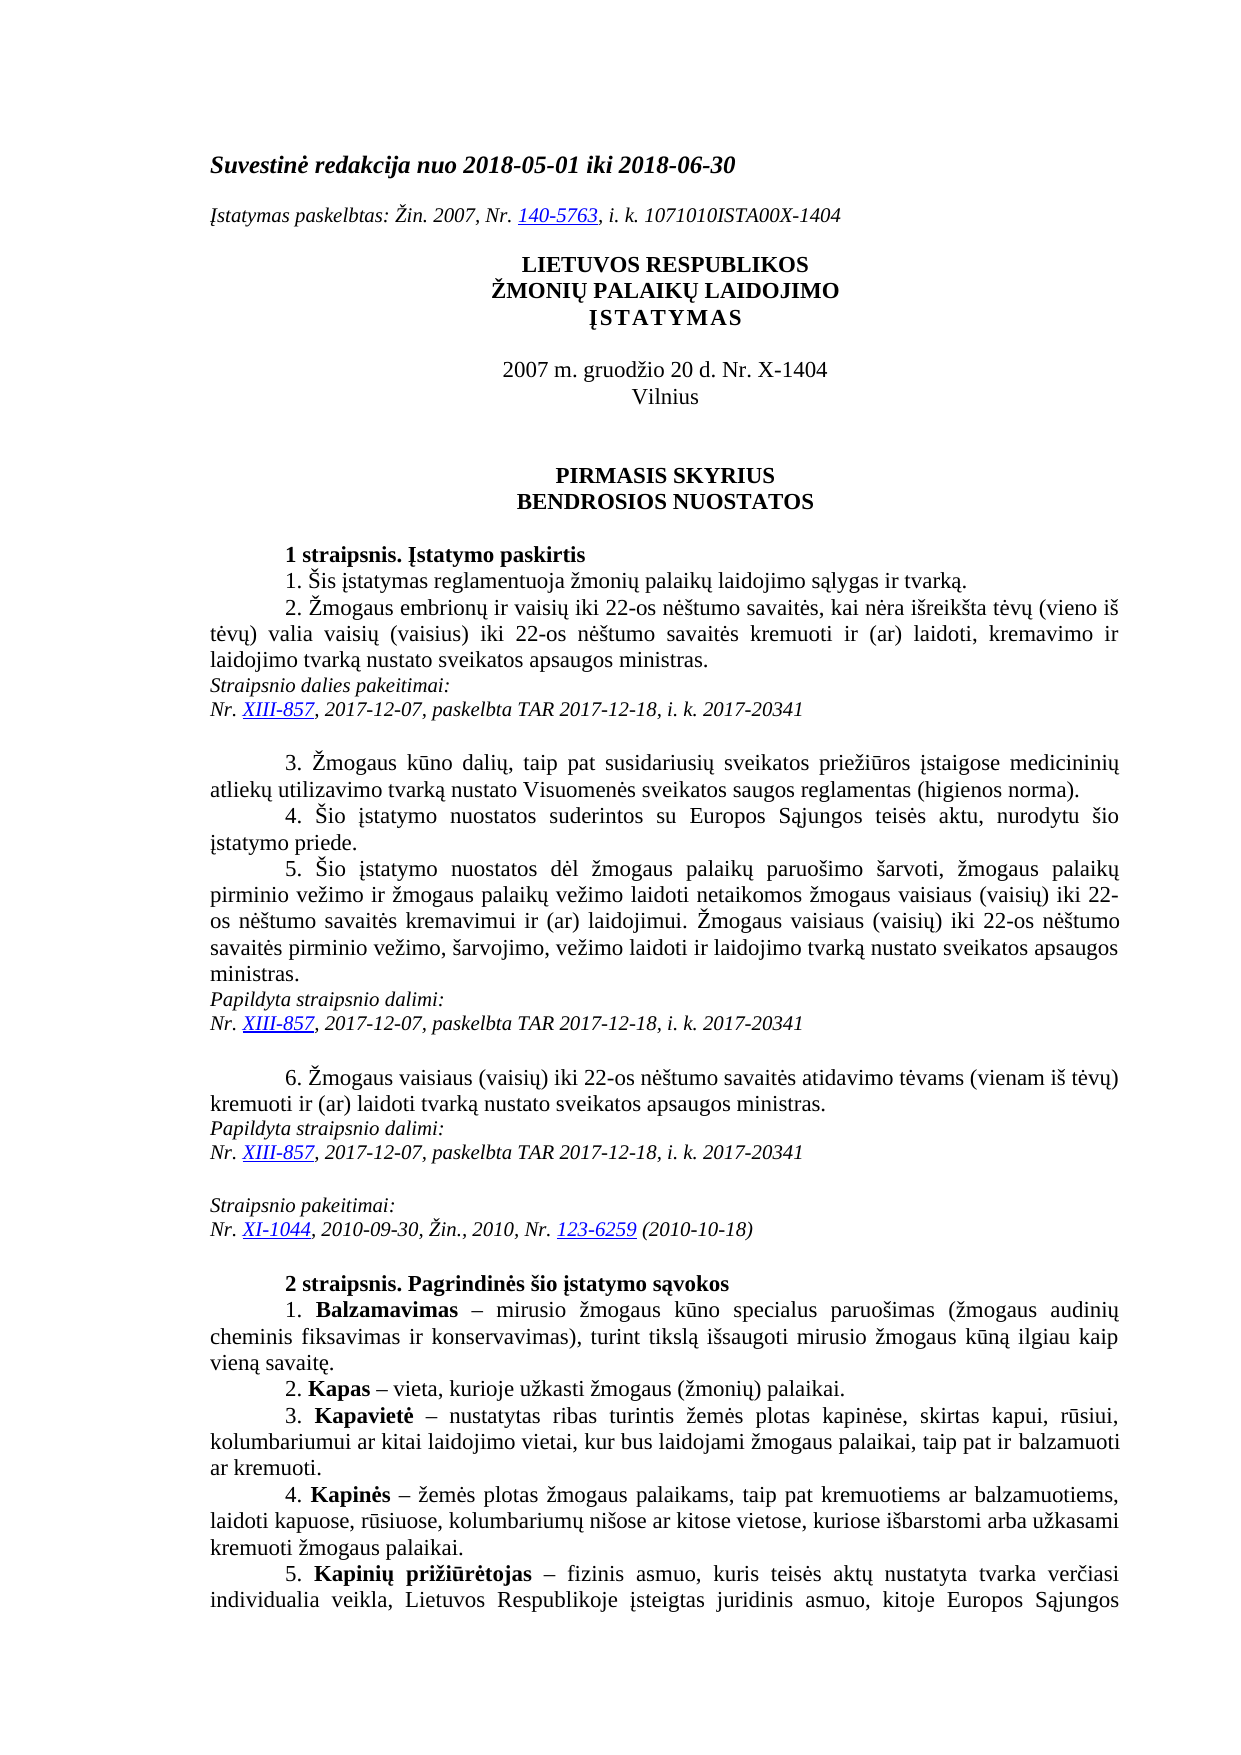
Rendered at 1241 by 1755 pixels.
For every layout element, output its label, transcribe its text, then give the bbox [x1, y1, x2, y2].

text Nr. XIII-857, 2017-12-07, paskelbta TAR 2017-12-18, i. k. 2017-20341 [210, 1140, 1120, 1164]
text 1. Šis įstatymas reglamentuoja žmonių palaikų laidojimo sąlygas ir tvarką. [210, 567, 1120, 593]
text BENDROSIOS NUOSTATOS [210, 488, 1120, 514]
text Suvestinė redakcija nuo 2018-05-01 iki 2018-06-30 [210, 150, 1120, 179]
text 2. Kapas – vieta, kurioje užkasti žmogaus (žmonių) palaikai. [210, 1375, 1120, 1402]
text 1. Balzamavimas – mirusio žmogaus kūno specialus paruošimas (žmogaus audinių cheminis fiksavimas ir konservavimas), turint tikslą išsaugoti mirusio žmogaus kūną ilgiau kaip vieną savaitę. [210, 1296, 1120, 1375]
subtitle PIRMASIS SKYRIUS [210, 462, 1120, 488]
text 2. Žmogaus embrionų ir vaisių iki 22-os nėštumo savaitės, kai nėra išreikšta tėvų (vieno iš tėvų) valia vaisių (vaisius) iki 22-os nėštumo savaitės kremuoti ir (ar) laidoti, kremavimo ir laidojimo tvarką nustato sveikatos apsaugos ministras. [210, 593, 1120, 673]
text 4. Kapinės – žemės plotas žmogaus palaikams, taip pat kremuotiems ar balzamuotiems, laidoti kapuose, rūsiuose, kolumbariumų nišose ar kitose vietose, kuriose išbarstomi arba užkasami kremuoti žmogaus palaikai. [210, 1481, 1120, 1560]
text 1 straipsnis. Įstatymo paskirtis [210, 541, 1120, 567]
text ĮSTATYMAS [210, 304, 1120, 330]
text Papildyta straipsnio dalimi: [210, 1116, 1120, 1140]
text 5. Šio įstatymo nuostatos dėl žmogaus palaikų paruošimo šarvoti, žmogaus palaikų pirminio vežimo ir žmogaus palaikų vežimo laidoti netaikomos žmogaus vaisiaus (vaisių) iki 22-os nėštumo savaitės kremavimui ir (ar) laidojimui. Žmogaus vaisiaus (vaisių) iki 22-os nėštumo savaitės pirminio vežimo, šarvojimo, vežimo laidoti ir laidojimo tvarką nustato sveikatos apsaugos ministras. [210, 855, 1120, 987]
text 3. Žmogaus kūno dalių, taip pat susidariusių sveikatos priežiūros įstaigose medicininių atliekų utilizavimo tvarką nustato Visuomenės sveikatos saugos reglamentas (higienos norma). [210, 749, 1120, 802]
text Straipsnio pakeitimai: [210, 1193, 1120, 1217]
text Nr. XIII-857, 2017-12-07, paskelbta TAR 2017-12-18, i. k. 2017-20341 [210, 1011, 1120, 1035]
text Papildyta straipsnio dalimi: [210, 987, 1120, 1011]
text ŽMONIŲ PALAIKŲ LAIDOJIMO [210, 277, 1120, 304]
text 4. Šio įstatymo nuostatos suderintos su Europos Sąjungos teisės aktu, nurodytu šio įstatymo priede. [210, 802, 1120, 855]
text Nr. XIII-857, 2017-12-07, paskelbta TAR 2017-12-18, i. k. 2017-20341 [210, 697, 1120, 721]
text Nr. XI-1044, 2010-09-30, Žin., 2010, Nr. 123-6259 (2010-10-18) [210, 1217, 1120, 1241]
text Įstatymas paskelbtas: Žin. 2007, Nr. 140-5763, i. k. 1071010ISTA00X-1404 [210, 203, 1120, 227]
text 2 straipsnis. Pagrindinės šio įstatymo sąvokos [210, 1270, 1120, 1296]
text 6. Žmogaus vaisiaus (vaisių) iki 22-os nėštumo savaitės atidavimo tėvams (vienam iš tėvų) kremuoti ir (ar) laidoti tvarką nustato sveikatos apsaugos ministras. [210, 1063, 1120, 1116]
text LIETUVOS RESPUBLIKOS [210, 251, 1120, 277]
text 3. Kapavietė – nustatytas ribas turintis žemės plotas kapinėse, skirtas kapui, rūsiui, kolumbariumui ar kitai laidojimo vietai, kur bus laidojami žmogaus palaikai, taip pat ir balzamuoti ar kremuoti. [210, 1402, 1120, 1481]
text 5. Kapinių prižiūrėtojas – fizinis asmuo, kuris teisės aktų nustatyta tvarka verčiasi individualia veikla, Lietuvos Respublikoje įsteigtas juridinis asmuo, kitoje Europos Sąjungos [210, 1560, 1120, 1613]
text 2007 m. gruodžio 20 d. Nr. X-1404 Vilnius [210, 356, 1120, 409]
text Straipsnio dalies pakeitimai: [210, 673, 1120, 697]
